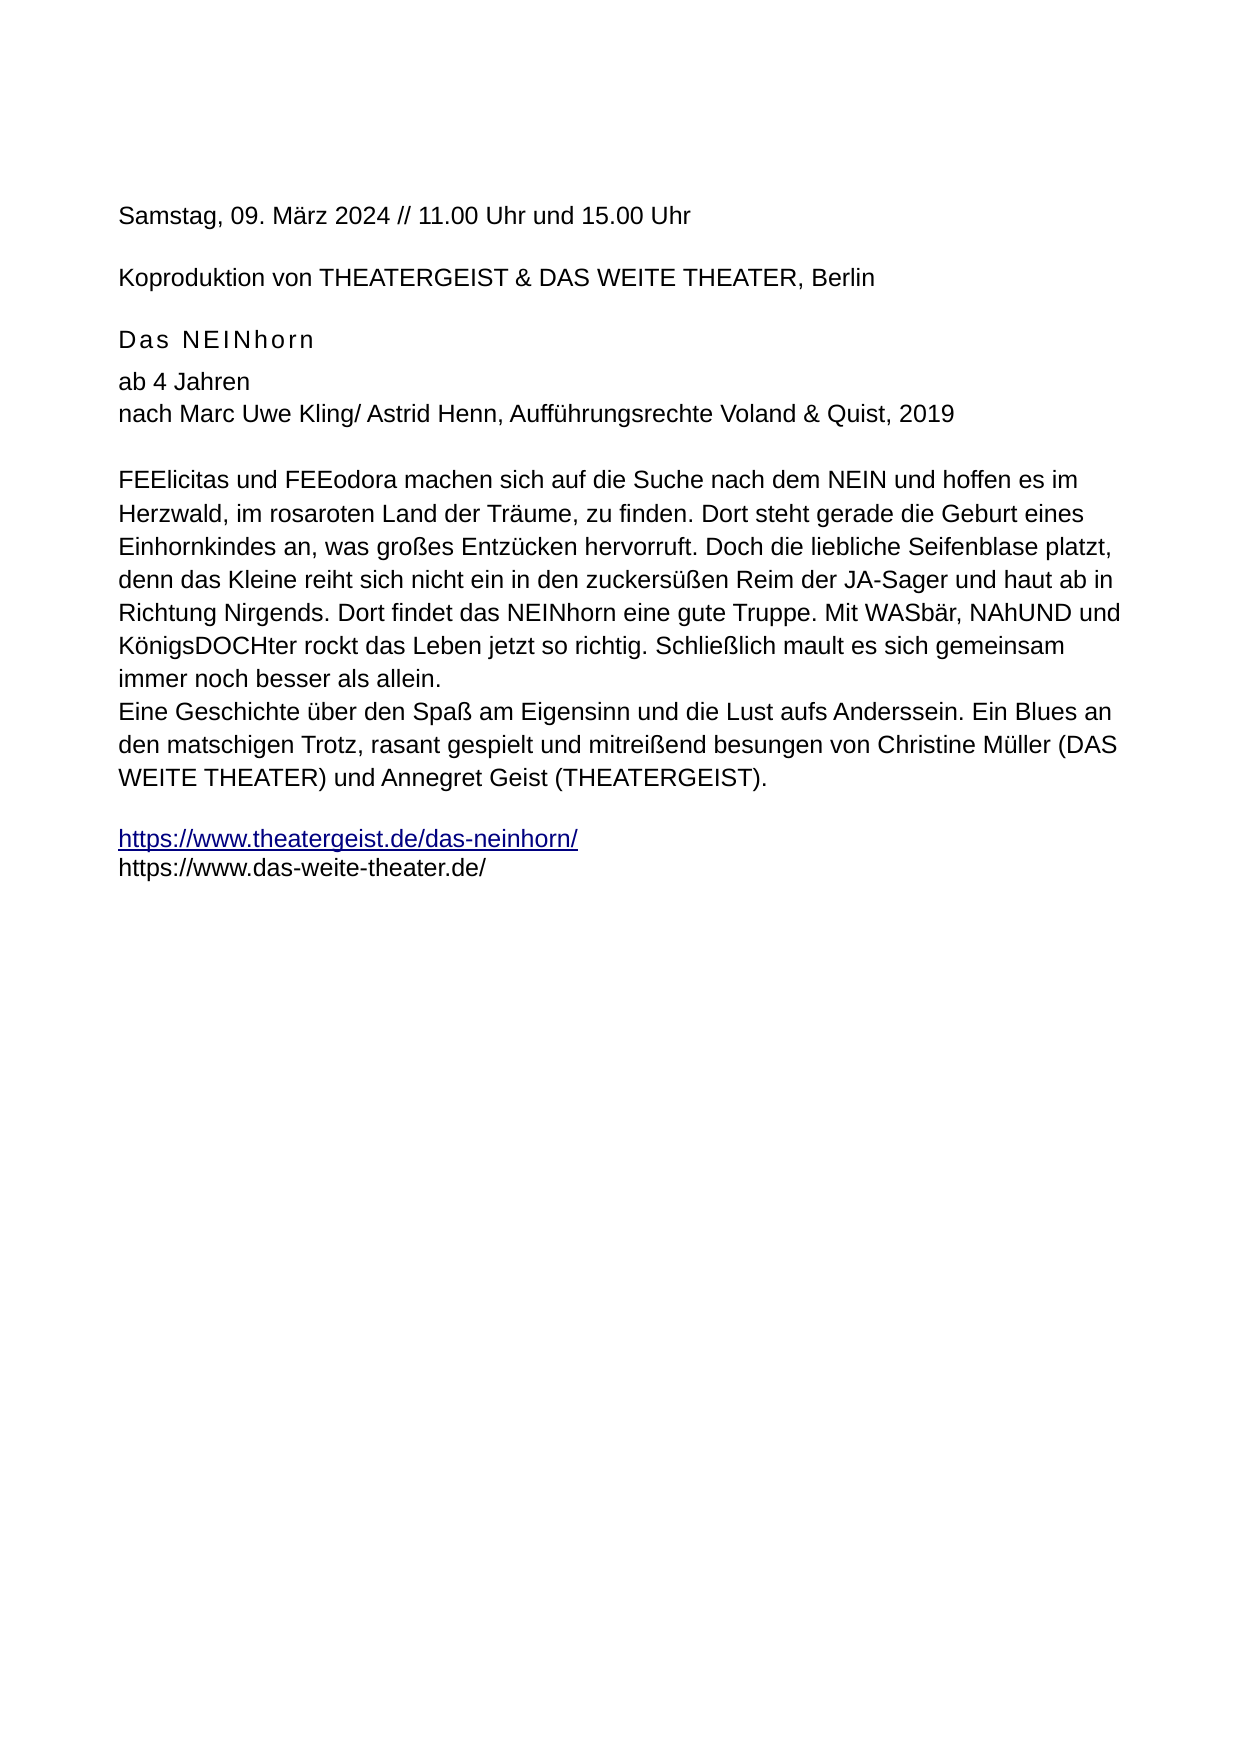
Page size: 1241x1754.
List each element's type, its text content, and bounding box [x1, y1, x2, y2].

text https://www.theatergeist.de/das-neinhorn/ [118, 824, 1122, 853]
text ab 4 Jahren [118, 366, 1122, 395]
text FEElicitas und FEEodora machen sich auf die Suche nach dem NEIN und hoffen es im Herzwald, im rosaroten Land der Träume, zu finden. Dort steht gerade die Geburt eines Einhornkindes an, was großes Entzücken hervorruft. Doch die liebliche Seifenblase platzt, denn das Kleine reiht sich nicht ein in den zuckersüßen Reim der JA-Sager und haut ab in Richtung Nirgends. Dort findet das NEINhorn eine gute Truppe. Mit WASbär, NAhUND und KönigsDOCHter rockt das Leben jetzt so richtig. Schließlich mault es sich gemeinsam immer noch besser als allein. [118, 466, 1122, 692]
subtitle Koproduktion von THEATERGEIST & DAS WEITE THEATER, Berlin [118, 263, 1122, 292]
text Eine Geschichte über den Spaß am Eigensinn und die Lust aufs Anderssein. Ein Blues an den matschigen Trotz, rasant gespielt und mitreißend besungen von Christine Müller (DAS WEITE THEATER) und Annegret Geist (THEATERGEIST). [118, 697, 1122, 791]
subtitle Das NEINhorn [118, 325, 1122, 354]
text nach Marc Uwe Kling/ Astrid Henn, Aufführungsrechte Voland & Quist, 2019 [118, 399, 1122, 428]
subtitle Samstag, 09. März 2024 // 11.00 Uhr und 15.00 Uhr [118, 201, 1122, 230]
text https://www.das-weite-theater.de/ [118, 853, 1122, 882]
